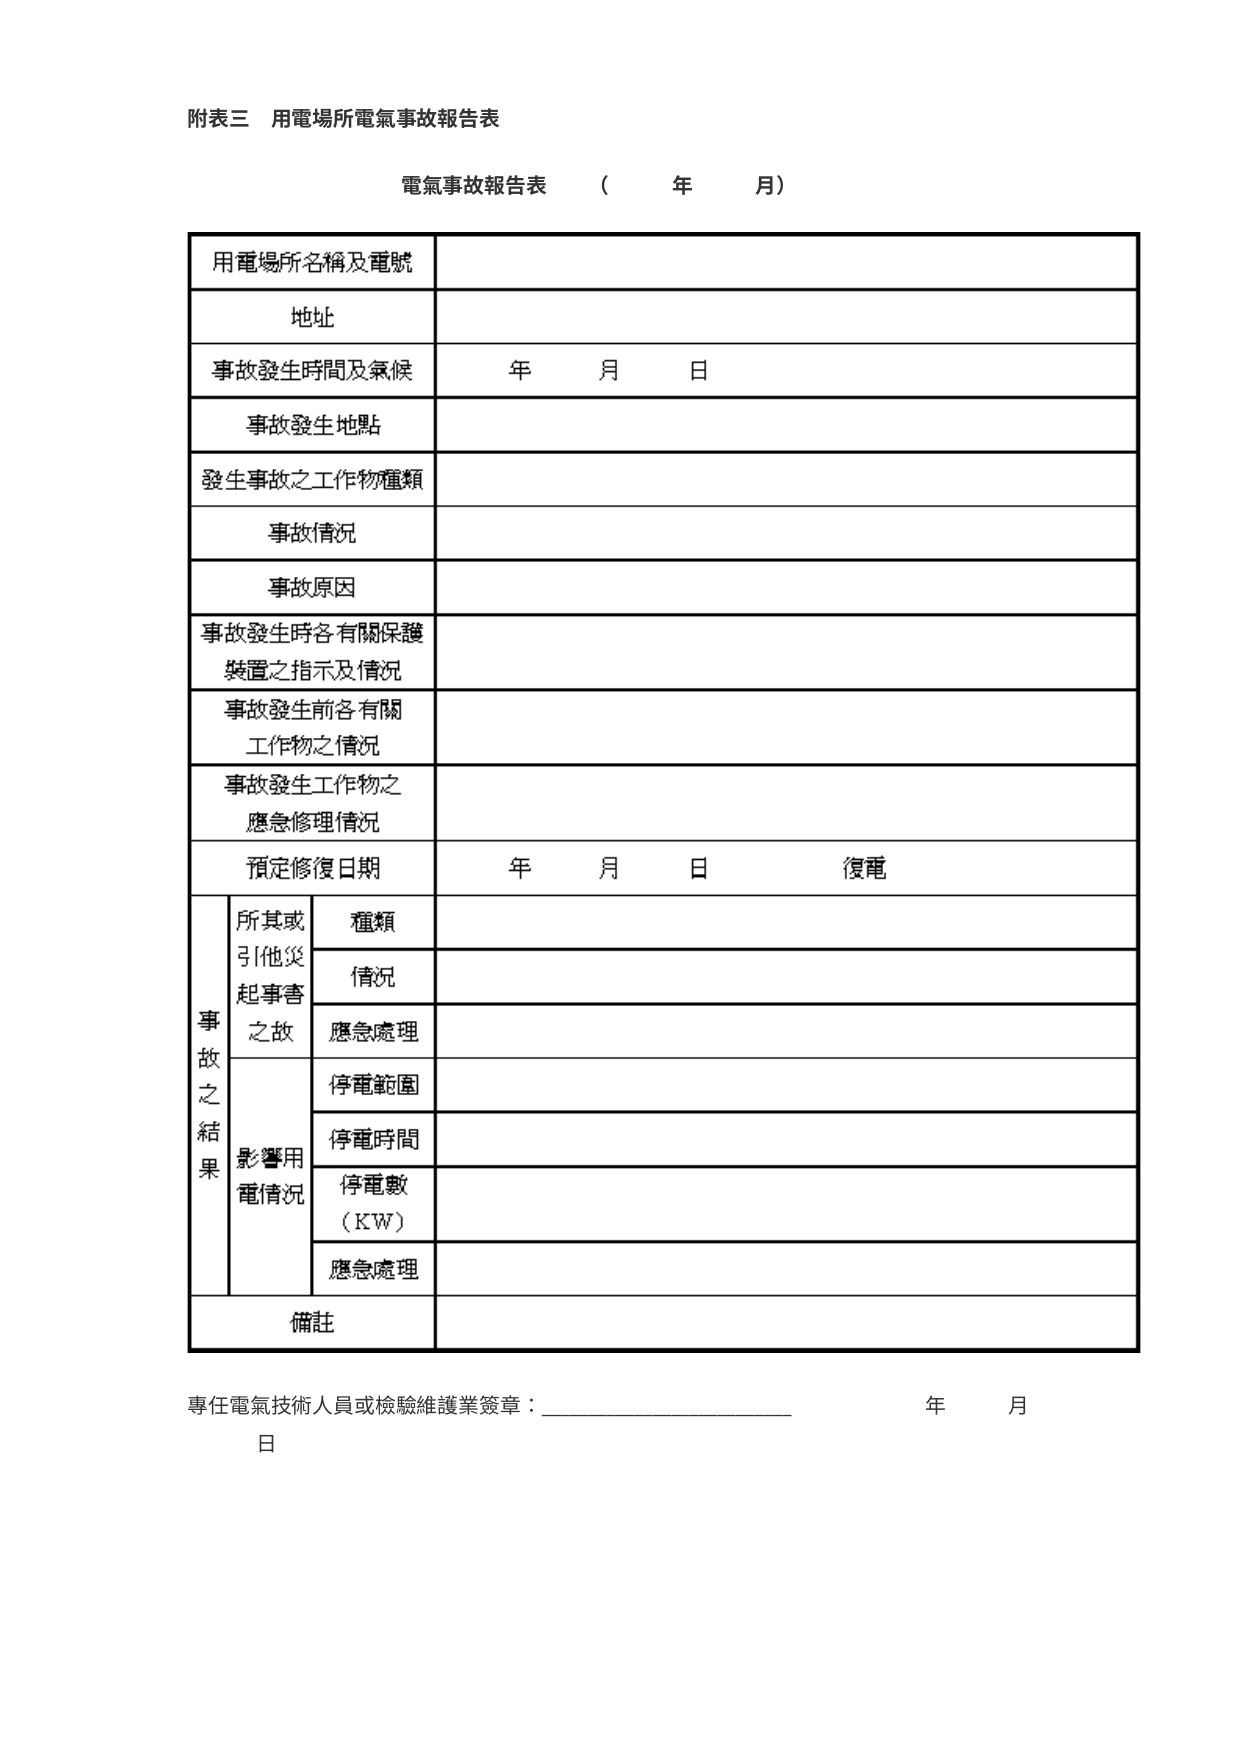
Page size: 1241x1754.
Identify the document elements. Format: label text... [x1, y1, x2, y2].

text 電氣事故報告表 （ 年 月） [187, 165, 1053, 203]
text 附表三 用電場所電氣事故報告表 [187, 99, 1053, 136]
picture [187, 232, 1141, 1353]
text 專任電氣技術人員或檢驗維護業簽章：___________________________ 年 月 日 [187, 1386, 1053, 1461]
